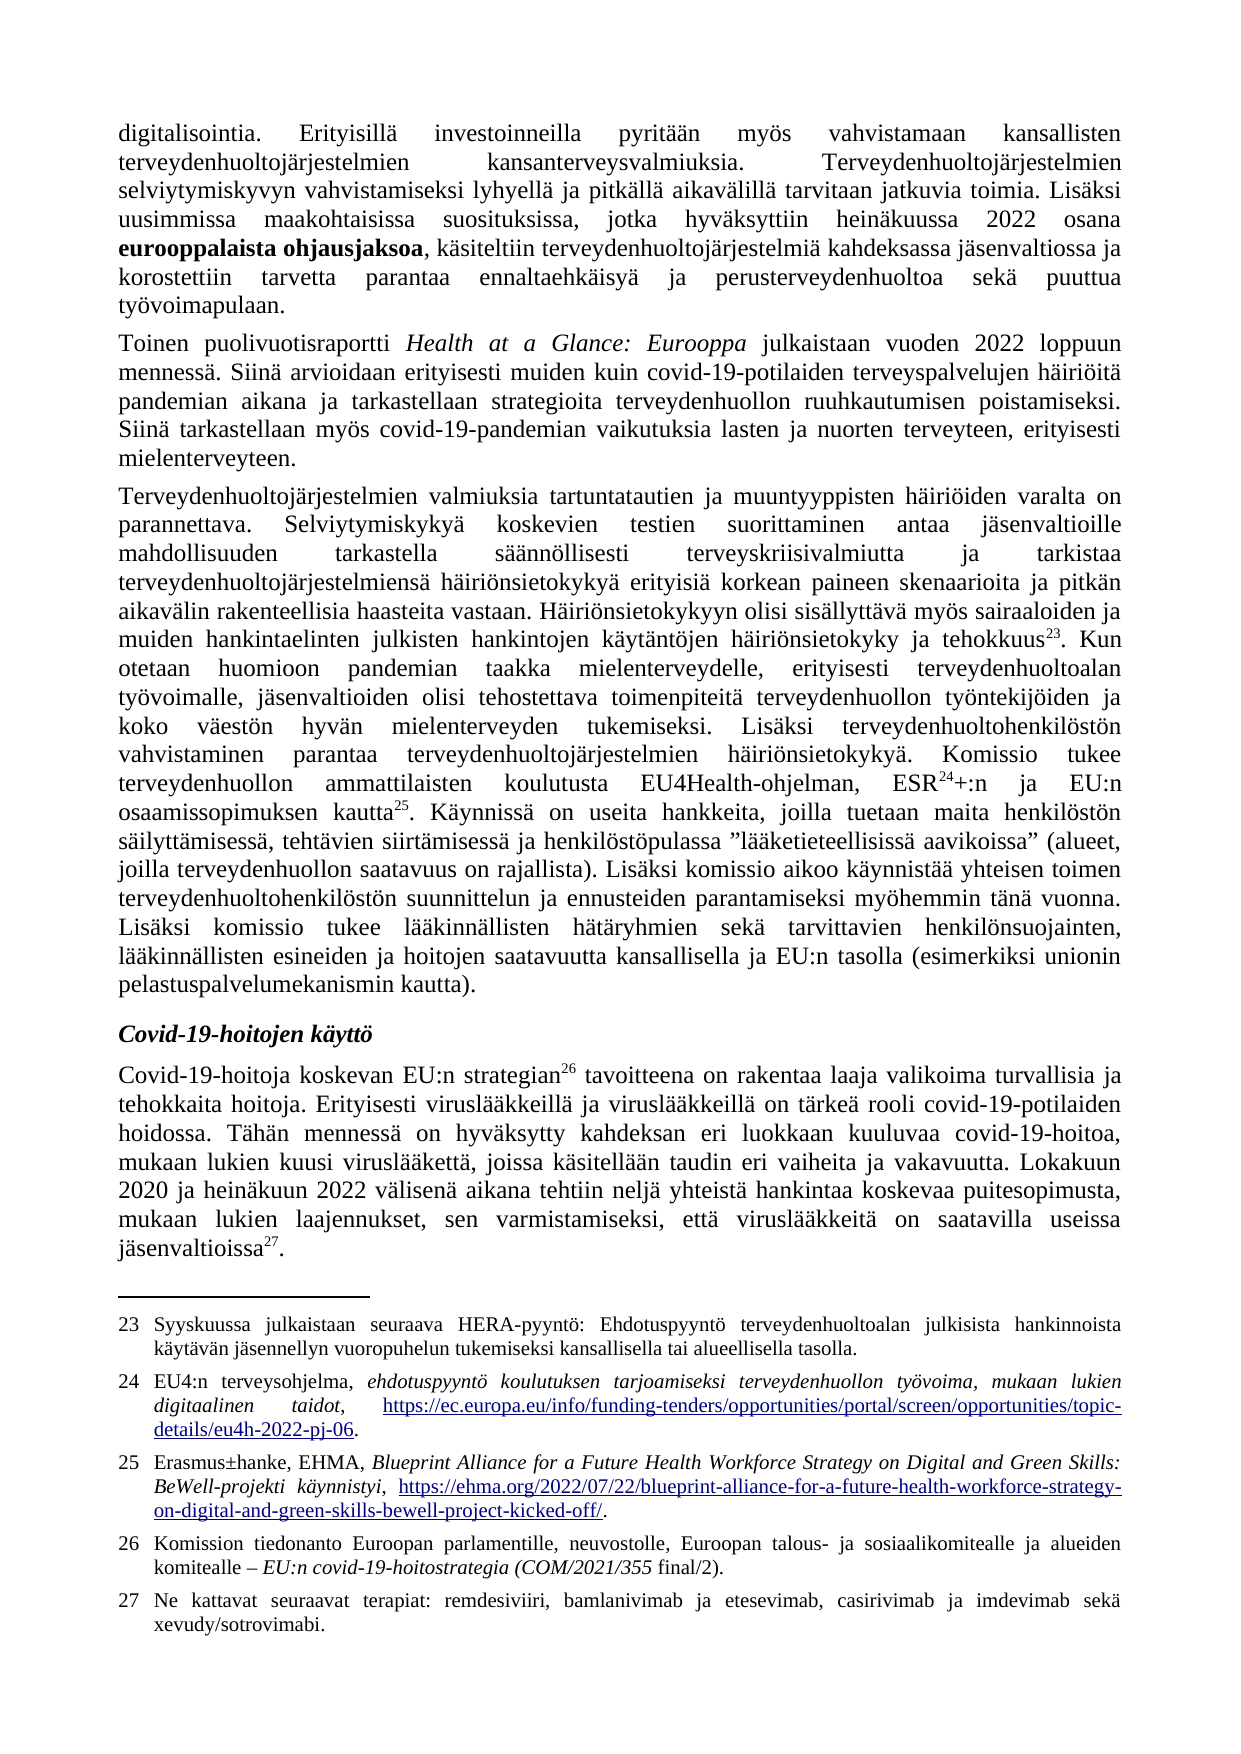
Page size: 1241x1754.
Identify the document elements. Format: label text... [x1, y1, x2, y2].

text Covid-19-hoitoja koskevan EU:n strategian tavoitteena on rakentaa laaja valikoima turvallisia ja tehokkaita hoitoja. Erityisesti viruslääkkeillä ja viruslääkkeillä on tärkeä rooli covid-19-potilaiden hoidossa. Tähän mennessä on hyväksytty kahdeksan eri luokkaan kuuluvaa covid-19-hoitoa, mukaan lukien kuusi viruslääkettä, joissa käsitellään taudin eri vaiheita ja vakavuutta. Lokakuun 2020 ja heinäkuun 2022 välisenä aikana tehtiin neljä yhteistä hankintaa koskevaa puitesopimusta, mukaan lukien laajennukset, sen varmistamiseksi, että viruslääkkeitä on saatavilla useissa jäsenvaltioissa. [118, 1060, 1122, 1262]
subtitle Covid-19-hoitojen käyttö [118, 1019, 1122, 1048]
text Syyskuussa julkaistaan seuraava HERA-pyyntö: Ehdotuspyyntö terveydenhuoltoalan julkisista hankinnoista käytävän jäsennellyn vuoropuhelun tukemiseksi kansallisella tai alueellisella tasolla. [118, 1312, 1122, 1360]
text EU4:n terveysohjelma, ehdotuspyyntö koulutuksen tarjoamiseksi terveydenhuollon työvoima, mukaan lukien digitaalinen taidot, https://ec.europa.eu/info/funding-tenders/opportunities/portal/screen/opportunities/topic-details/eu4h-2022-pj-06. [118, 1369, 1122, 1441]
text Toinen puolivuotisraportti Health at a Glance: Eurooppa julkaistaan vuoden 2022 loppuun mennessä. Siinä arvioidaan erityisesti muiden kuin covid-19-potilaiden terveyspalvelujen häiriöitä pandemian aikana ja tarkastellaan strategioita terveydenhuollon ruuhkautumisen poistamiseksi. Siinä tarkastellaan myös covid-19-pandemian vaikutuksia lasten ja nuorten terveyteen, erityisesti mielenterveyteen. [118, 328, 1122, 472]
text Komission tiedonanto Euroopan parlamentille, neuvostolle, Euroopan talous- ja sosiaalikomitealle ja alueiden komitealle – EU:n covid-19-hoitostrategia (COM/2021/355 final/2). [118, 1531, 1122, 1579]
text Terveydenhuoltojärjestelmien valmiuksia tartuntatautien ja muuntyyppisten häiriöiden varalta on parannettava. Selviytymiskykyä koskevien testien suorittaminen antaa jäsenvaltioille mahdollisuuden tarkastella säännöllisesti terveyskriisivalmiutta ja tarkistaa terveydenhuoltojärjestelmiensä häiriönsietokykyä erityisiä korkean paineen skenaarioita ja pitkän aikavälin rakenteellisia haasteita vastaan. Häiriönsietokykyyn olisi sisällyttävä myös sairaaloiden ja muiden hankintaelinten julkisten hankintojen käytäntöjen häiriönsietokyky ja tehokkuus. Kun otetaan huomioon pandemian taakka mielenterveydelle, erityisesti terveydenhuoltoalan työvoimalle, jäsenvaltioiden olisi tehostettava toimenpiteitä terveydenhuollon työntekijöiden ja koko väestön hyvän mielenterveyden tukemiseksi. Lisäksi terveydenhuoltohenkilöstön vahvistaminen parantaa terveydenhuoltojärjestelmien häiriönsietokykyä. Komissio tukee terveydenhuollon ammattilaisten koulutusta EU4Health-ohjelman, ESR+:n ja EU:n osaamissopimuksen kautta. Käynnissä on useita hankkeita, joilla tuetaan maita henkilöstön säilyttämisessä, tehtävien siirtämisessä ja henkilöstöpulassa ”lääketieteellisissä aavikoissa” (alueet, joilla terveydenhuollon saatavuus on rajallista). Lisäksi komissio aikoo käynnistää yhteisen toimen terveydenhuoltohenkilöstön suunnittelun ja ennusteiden parantamiseksi myöhemmin tänä vuonna. Lisäksi komissio tukee lääkinnällisten hätäryhmien sekä tarvittavien henkilönsuojainten, lääkinnällisten esineiden ja hoitojen saatavuutta kansallisella ja EU:n tasolla (esimerkiksi unionin pelastuspalvelumekanismin kautta). [118, 481, 1122, 998]
text Erasmus±hanke, EHMA, Blueprint Alliance for a Future Health Workforce Strategy on Digital and Green Skills: BeWell-projekti käynnistyi, https://ehma.org/2022/07/22/blueprint-alliance-for-a-future-health-workforce-strategy-on-digital-and-green-skills-bewell-project-kicked-off/. [118, 1450, 1122, 1522]
text Ne kattavat seuraavat terapiat: remdesiviiri, bamlanivimab ja etesevimab, casirivimab ja imdevimab sekä xevudy/sotrovimabi. [118, 1588, 1122, 1636]
text digitalisointia. Erityisillä investoinneilla pyritään myös vahvistamaan kansallisten terveydenhuoltojärjestelmien kansanterveysvalmiuksia. Terveydenhuoltojärjestelmien selviytymiskyvyn vahvistamiseksi lyhyellä ja pitkällä aikavälillä tarvitaan jatkuvia toimia. Lisäksi uusimmissa maakohtaisissa suosituksissa, jotka hyväksyttiin heinäkuussa 2022 osana eurooppalaista ohjausjaksoa, käsiteltiin terveydenhuoltojärjestelmiä kahdeksassa jäsenvaltiossa ja korostettiin tarvetta parantaa ennaltaehkäisyä ja perusterveydenhuoltoa sekä puuttua työvoimapulaan. [118, 118, 1122, 319]
